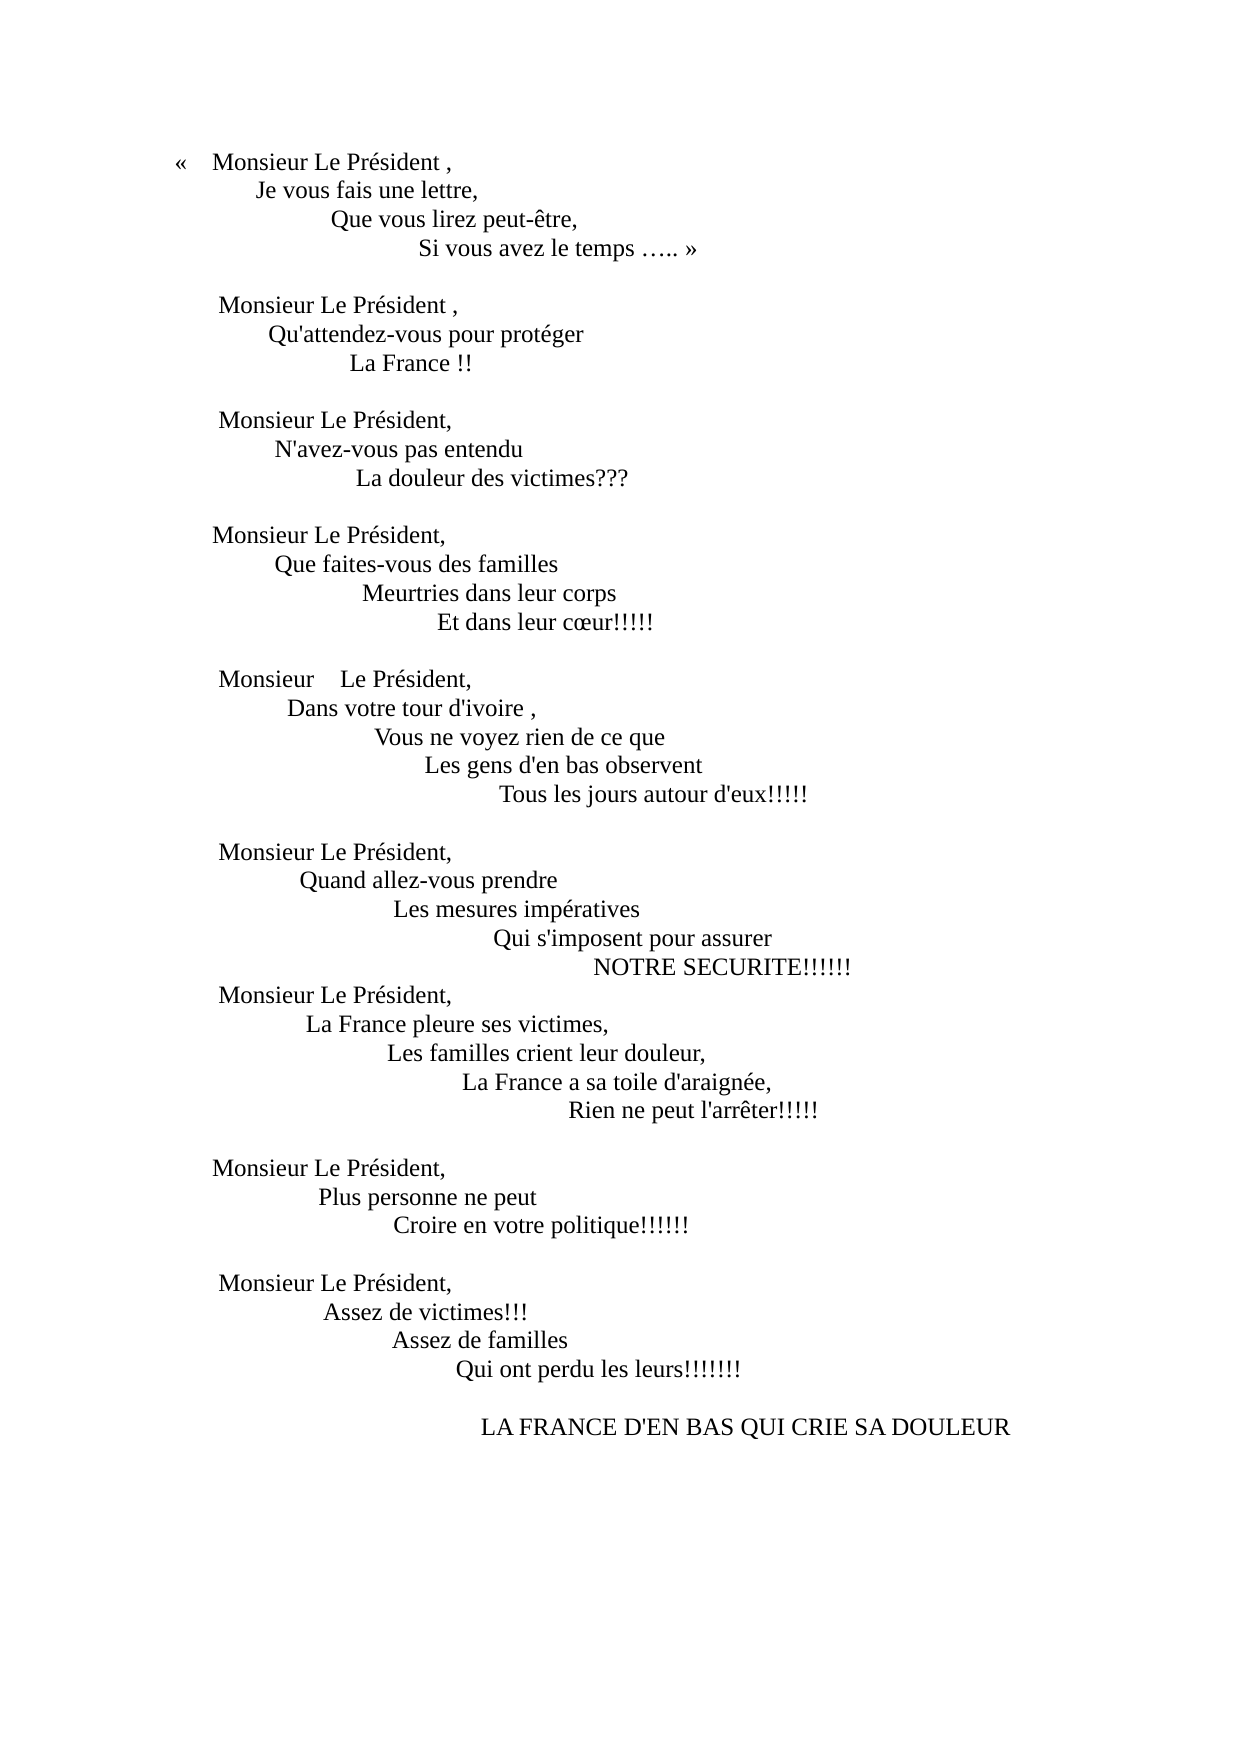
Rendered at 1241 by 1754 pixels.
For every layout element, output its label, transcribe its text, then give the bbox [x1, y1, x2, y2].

text Les mesures impératives [118, 894, 1122, 923]
text Quand allez-vous prendre [118, 866, 1122, 894]
text LA FRANCE D'EN BAS QUI CRIE SA DOULEUR [118, 1412, 1122, 1441]
text La France !! [118, 348, 1122, 377]
text Rien ne peut l'arrêter!!!!! [118, 1096, 1122, 1124]
text Les familles crient leur douleur, [118, 1038, 1122, 1067]
text Qui s'imposent pour assurer [118, 923, 1122, 952]
text Les gens d'en bas observent [118, 751, 1122, 779]
text Meurtries dans leur corps [118, 578, 1122, 607]
text Monsieur Le Président, [118, 1153, 1122, 1182]
text Vous ne voyez rien de ce que [118, 722, 1122, 751]
text Assez de victimes!!! [118, 1297, 1122, 1326]
text Que faites-vous des familles [118, 549, 1122, 578]
text La douleur des victimes??? [118, 463, 1122, 492]
text La France a sa toile d'araignée, [118, 1067, 1122, 1096]
text NOTRE SECURITE!!!!!! [118, 952, 1122, 981]
text Plus personne ne peut [118, 1182, 1122, 1211]
text Monsieur Le Président, [118, 981, 1122, 1009]
text Assez de familles [118, 1326, 1122, 1354]
text Monsieur Le Président, [118, 521, 1122, 549]
text Qui ont perdu les leurs!!!!!!! [118, 1354, 1122, 1383]
text Croire en votre politique!!!!!! [118, 1211, 1122, 1239]
text Dans votre tour d'ivoire , [118, 693, 1122, 722]
text Je vous fais une lettre, [118, 176, 1122, 204]
text Monsieur Le Président, [118, 664, 1122, 693]
text N'avez-vous pas entendu [118, 434, 1122, 463]
text Monsieur Le Président , [118, 291, 1122, 319]
text Si vous avez le temps ….. » [118, 233, 1122, 262]
text Tous les jours autour d'eux!!!!! [118, 779, 1122, 808]
text « Monsieur Le Président , [118, 147, 1122, 176]
text Et dans leur cœur!!!!! [118, 607, 1122, 636]
text Monsieur Le Président, [118, 406, 1122, 434]
text Monsieur Le Président, [118, 837, 1122, 866]
text Monsieur Le Président, [118, 1268, 1122, 1297]
text Que vous lirez peut-être, [118, 204, 1122, 233]
text La France pleure ses victimes, [118, 1009, 1122, 1038]
text Qu'attendez-vous pour protéger [118, 319, 1122, 348]
